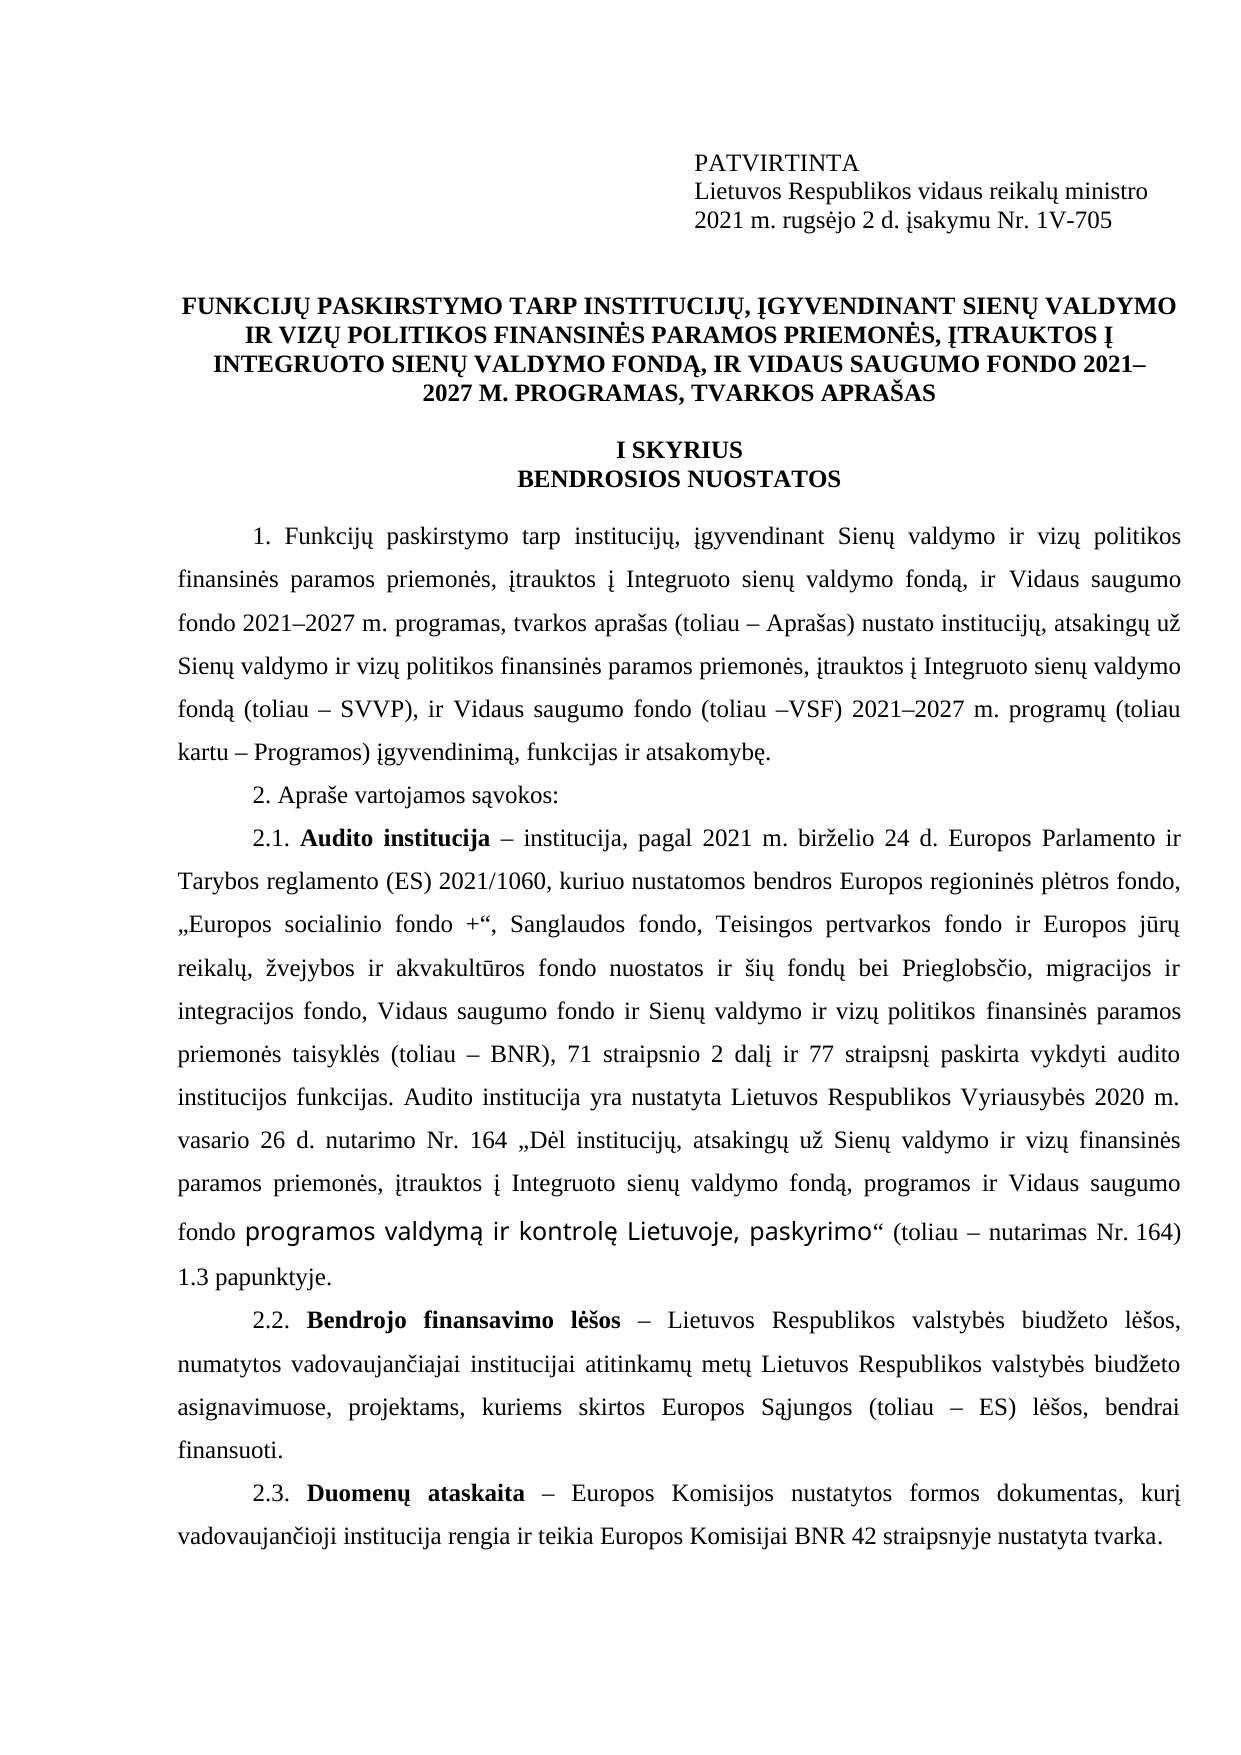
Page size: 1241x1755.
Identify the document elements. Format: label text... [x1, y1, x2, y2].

text FUNKCIJŲ PASKIRSTYMO TARP INSTITUCIJŲ, ĮGYVENDINANT SIENŲ VALDYMO IR VIZŲ POLITIKOS FINANSINĖS PARAMOS PRIEMONĖS, ĮTRAUKTOS Į INTEGRUOTO SIENŲ VALDYMO FONDĄ, IR VIDAUS SAUGUMO FONDO 2021–2027 M. PROGRAMAS, TVARKOS APRAŠAS [177, 291, 1181, 406]
text PATVIRTINTA [177, 148, 1181, 176]
text I SKYRIUS [177, 435, 1181, 464]
text 2. Apraše vartojamos sąvokos: [177, 780, 1181, 809]
text 2.3. Duomenų ataskaita – Europos Komisijos nustatytos formos dokumentas, kurį vadovaujančioji institucija rengia ir teikia Europos Komisijai BNR 42 straipsnyje nustatyta tvarka. [177, 1478, 1181, 1550]
text Lietuvos Respublikos vidaus reikalų ministro [177, 176, 1181, 205]
text 2021 m. rugsėjo 2 d. įsakymu Nr. 1V-705 [177, 205, 1181, 234]
text BENDROSIOS NUOSTATOS [177, 464, 1181, 493]
text 1. Funkcijų paskirstymo tarp institucijų, įgyvendinant Sienų valdymo ir vizų politikos finansinės paramos priemonės, įtrauktos į Integruoto sienų valdymo fondą, ir Vidaus saugumo fondo 2021–2027 m. programas, tvarkos aprašas (toliau – Aprašas) nustato institucijų, atsakingų už Sienų valdymo ir vizų politikos finansinės paramos priemonės, įtrauktos į Integruoto sienų valdymo fondą (toliau – SVVP), ir Vidaus saugumo fondo (toliau –VSF) 2021–2027 m. programų (toliau kartu – Programos) įgyvendinimą, funkcijas ir atsakomybę. [177, 521, 1181, 766]
text 2.1. Audito institucija – institucija, pagal 2021 m. birželio 24 d. Europos Parlamento ir Tarybos reglamento (ES) 2021/1060, kuriuo nustatomos bendros Europos regioninės plėtros fondo, „Europos socialinio fondo +“, Sanglaudos fondo, Teisingos pertvarkos fondo ir Europos jūrų reikalų, žvejybos ir akvakultūros fondo nuostatos ir šių fondų bei Prieglobsčio, migracijos ir integracijos fondo, Vidaus saugumo fondo ir Sienų valdymo ir vizų politikos finansinės paramos priemonės taisyklės (toliau – BNR), 71 straipsnio 2 dalį ir 77 straipsnį paskirta vykdyti audito institucijos funkcijas. Audito institucija yra nustatyta Lietuvos Respublikos Vyriausybės 2020 m. vasario 26 d. nutarimo Nr. 164 „Dėl institucijų, atsakingų už Sienų valdymo ir vizų finansinės paramos priemonės, įtrauktos į Integruoto sienų valdymo fondą, programos ir Vidaus saugumo fondo programos valdymą ir kontrolę Lietuvoje, paskyrimo“ (toliau – nutarimas Nr. 164) 1.3 papunktyje. [177, 823, 1181, 1291]
text 2.2. Bendrojo finansavimo lėšos – Lietuvos Respublikos valstybės biudžeto lėšos, numatytos vadovaujančiajai institucijai atitinkamų metų Lietuvos Respublikos valstybės biudžeto asignavimuose, projektams, kuriems skirtos Europos Sąjungos (toliau – ES) lėšos, bendrai finansuoti. [177, 1306, 1181, 1464]
